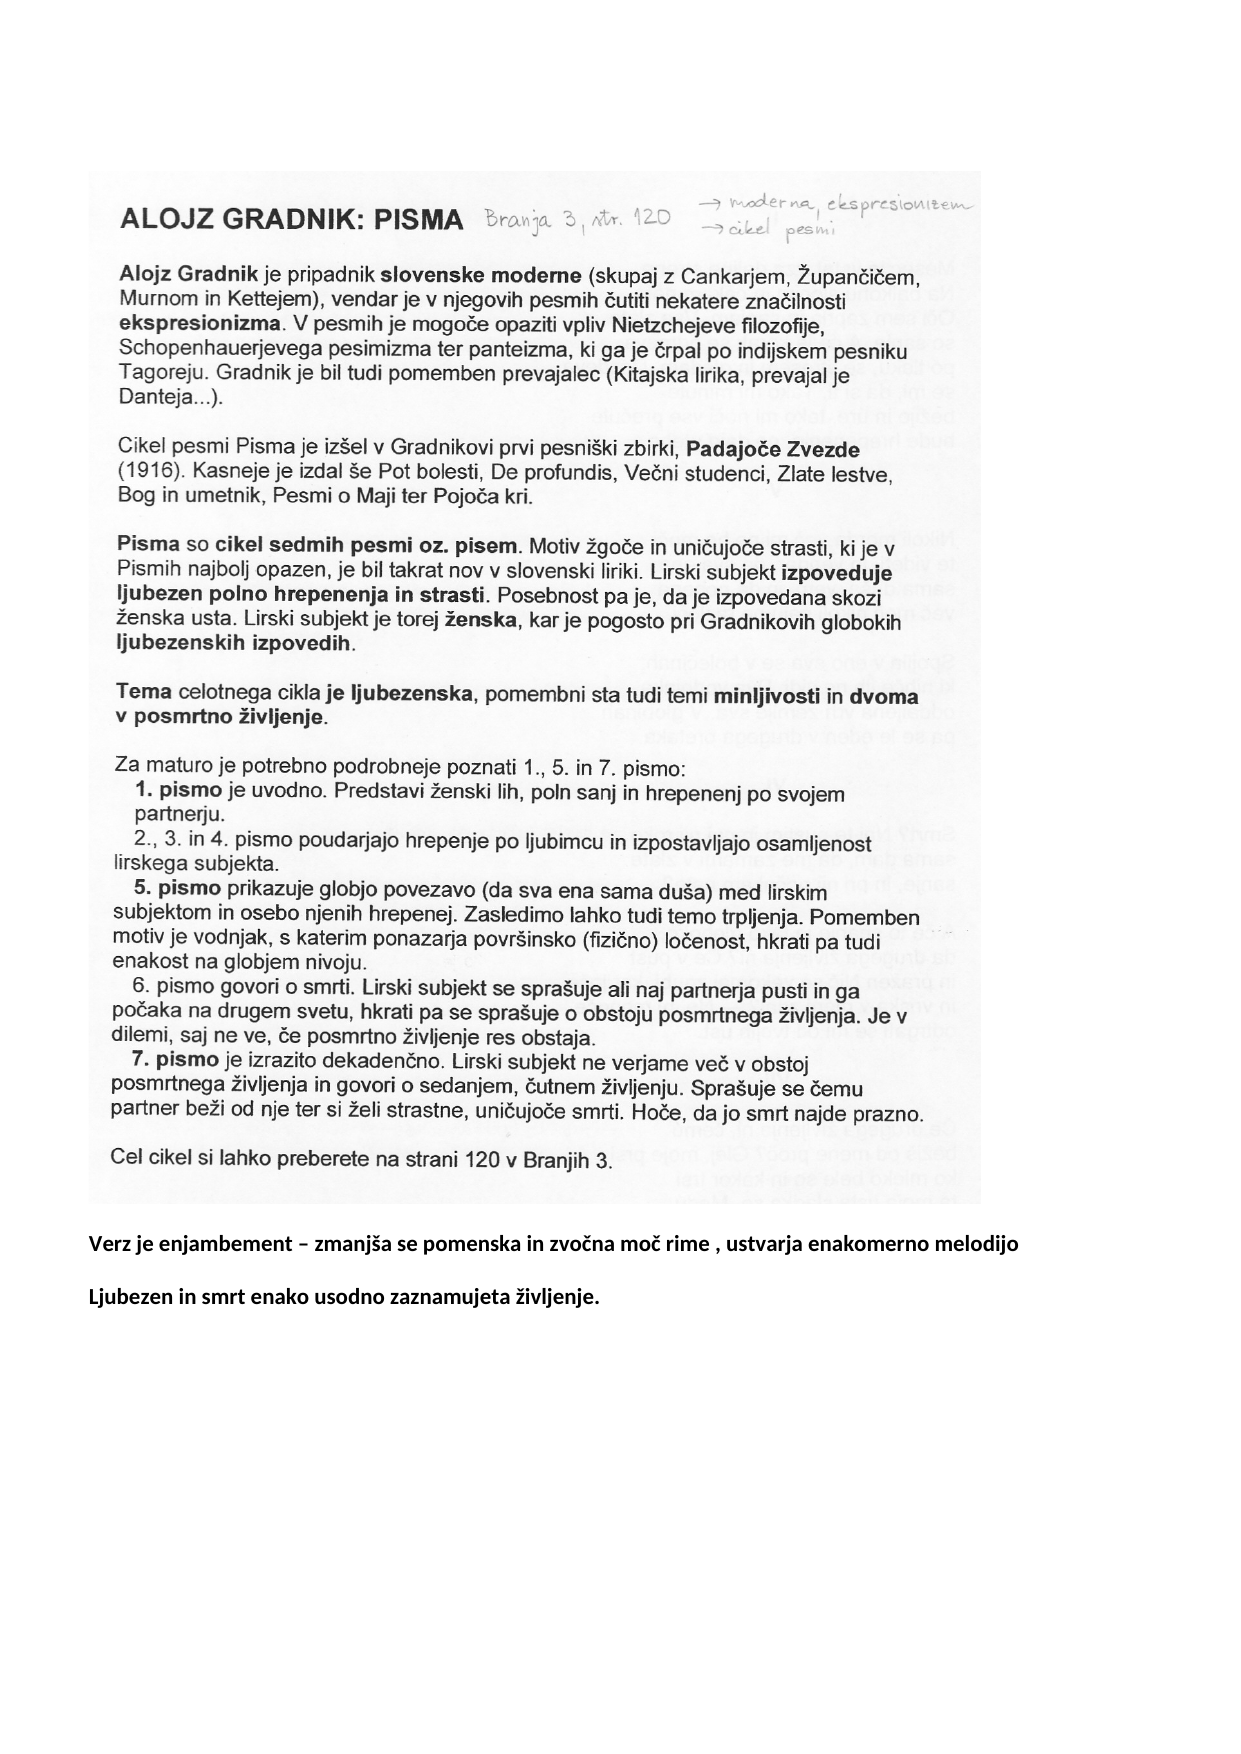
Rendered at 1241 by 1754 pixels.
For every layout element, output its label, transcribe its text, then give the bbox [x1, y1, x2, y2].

picture [88, 171, 981, 1204]
text Verz je enjambement – zmanjša se pomenska in zvočna moč rime , ustvarja enakomerno melodijo [89, 1229, 1152, 1257]
text Ljubezen in smrt enako usodno zaznamujeta življenje. [89, 1282, 1152, 1310]
